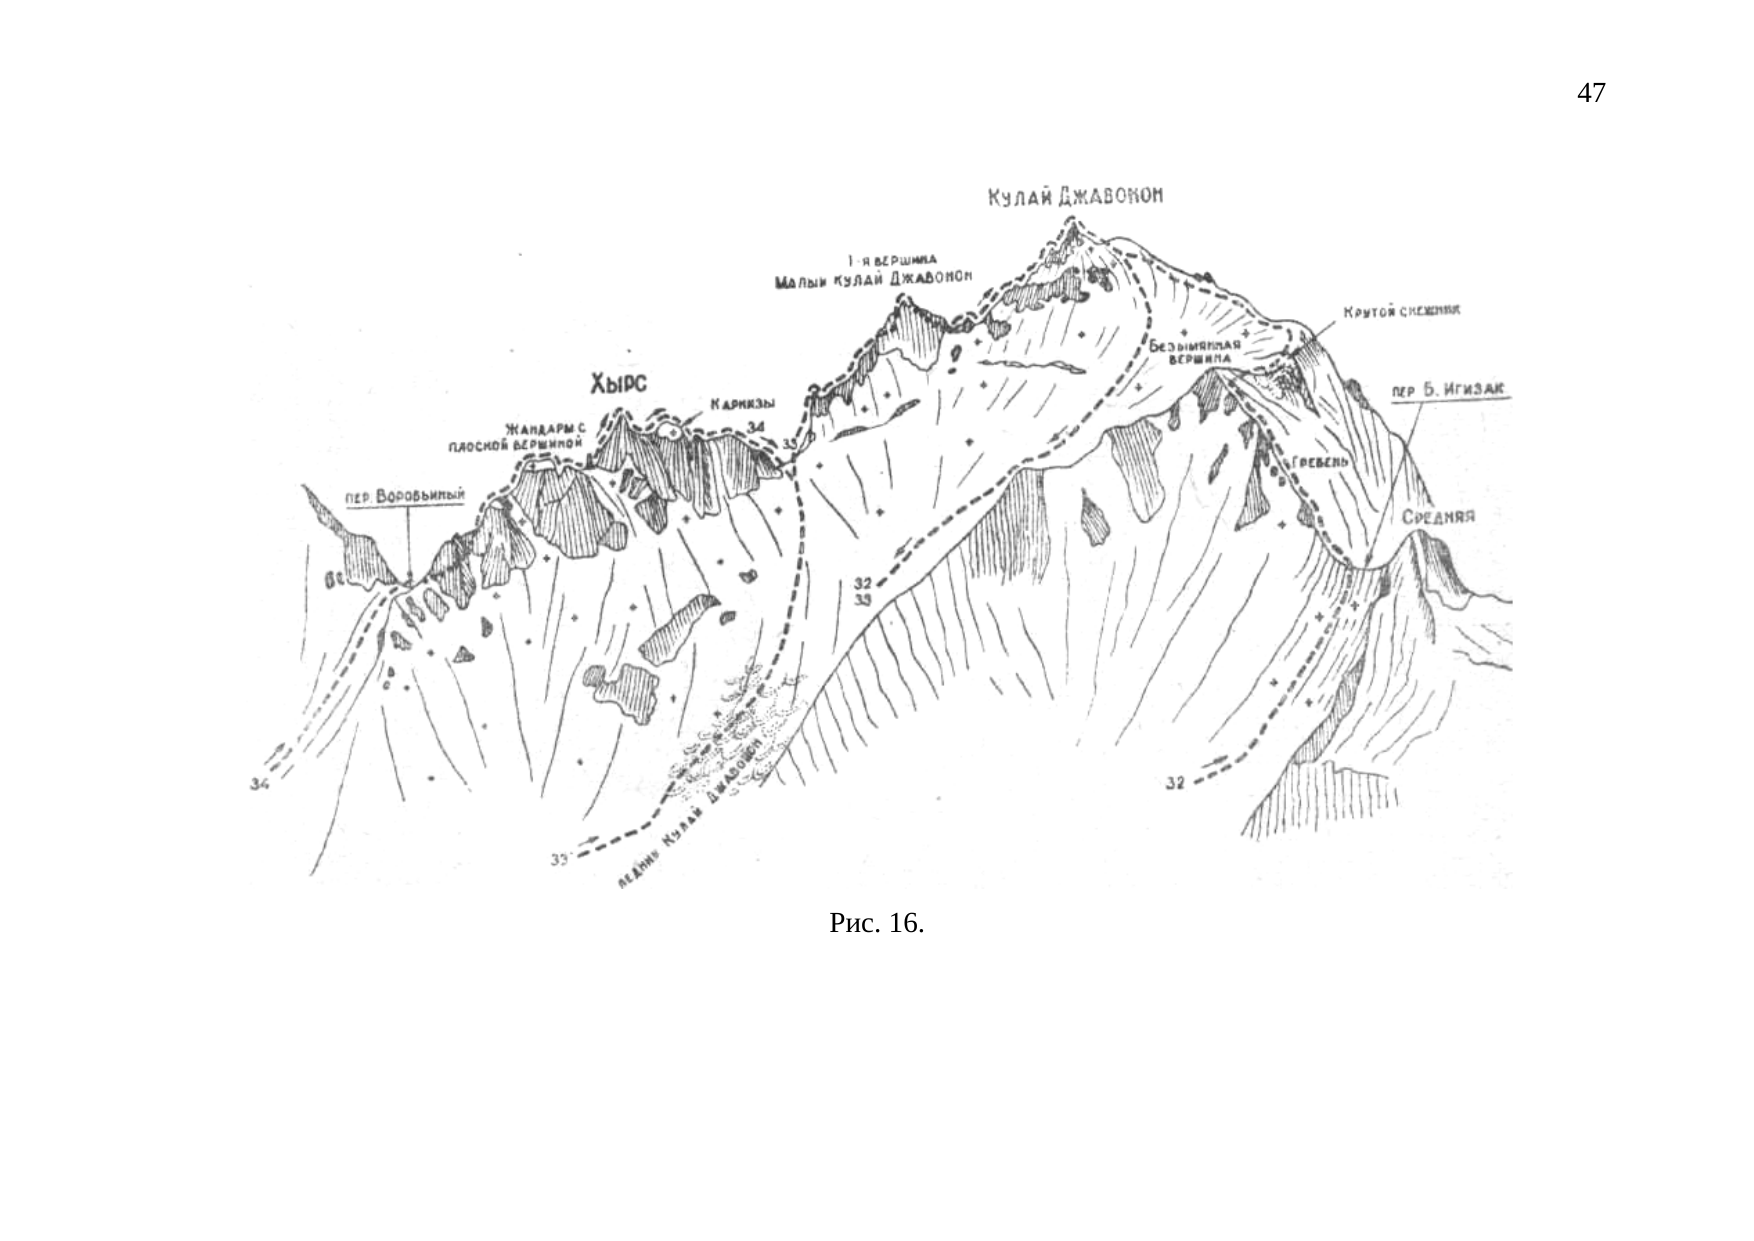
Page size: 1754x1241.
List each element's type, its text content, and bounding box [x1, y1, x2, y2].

text Рис. 16. [118, 905, 1636, 939]
picture [241, 177, 1513, 889]
